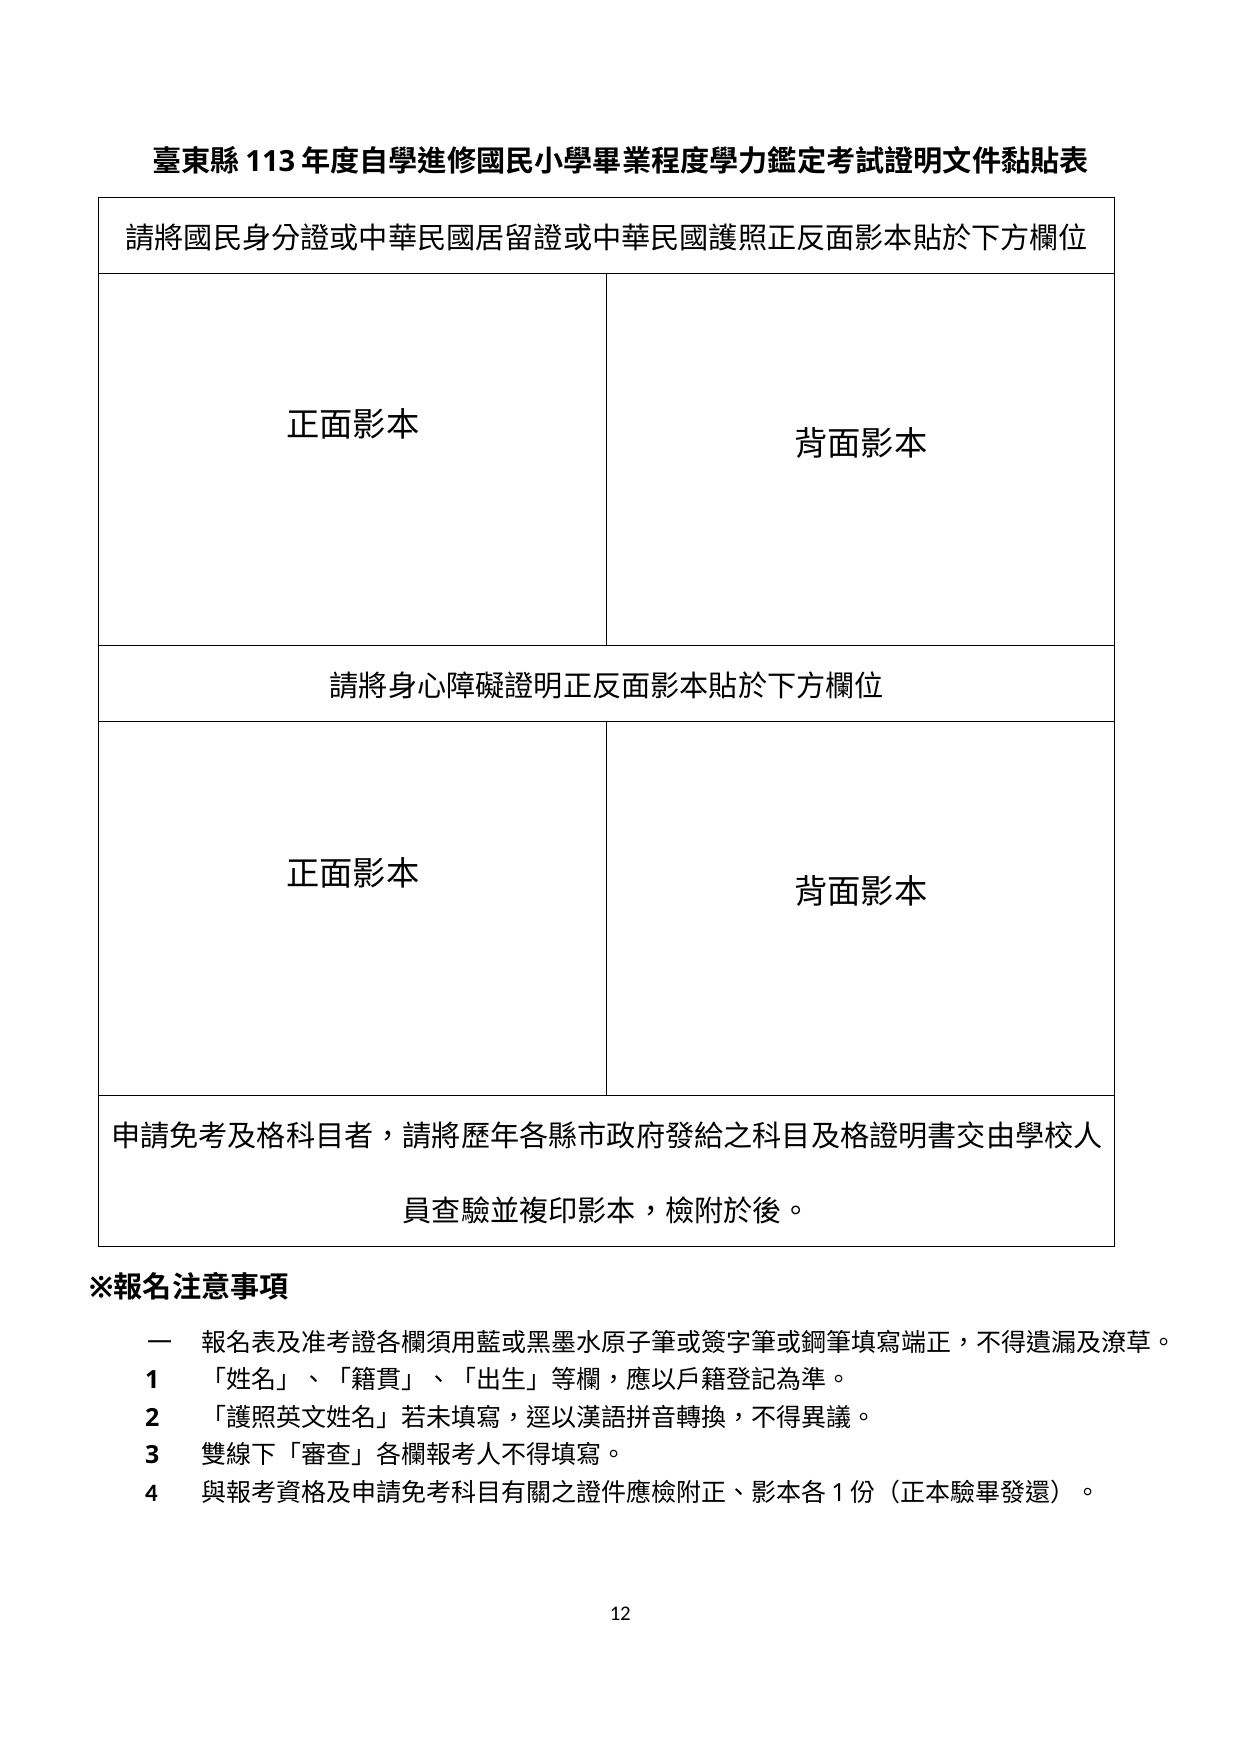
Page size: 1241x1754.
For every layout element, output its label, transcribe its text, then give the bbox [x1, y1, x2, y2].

list 報名表及准考證各欄須用藍或黑墨水原子筆或簽字筆或鋼筆填寫端正，不得遺漏及潦草。 [147, 1322, 1152, 1359]
list 雙線下「審查」各欄報考人不得填寫。 [145, 1434, 1152, 1472]
table_cell 背面影本 [607, 722, 1114, 1095]
table_cell 正面影本 [99, 274, 606, 645]
table_cell 申請免考及格科目者，請將歷年各縣市政府發給之科目及格證明書交由學校人員查驗並複印影本，檢附於後。 [99, 1096, 1114, 1246]
text 臺東縣113年度自學進修國民小學畢業程度學力鑑定考試證明文件黏貼表 [89, 122, 1152, 197]
list 「護照英文姓名」若未填寫，逕以漢語拼音轉換，不得異議。 [145, 1397, 1152, 1434]
table_cell 請將身心障礙證明正反面影本貼於下方欄位 [99, 646, 1114, 721]
table_cell 背面影本 [607, 274, 1114, 645]
table_cell 正面影本 [99, 722, 606, 1095]
text ※報名注意事項 [89, 1247, 1152, 1322]
list 「姓名」、「籍貫」、「出生」等欄，應以戶籍登記為準。 [145, 1359, 1152, 1397]
list 與報考資格及申請免考科目有關之證件應檢附正、影本各1份（正本驗畢發還）。 [145, 1472, 1152, 1509]
table_header 請將國民身分證或中華民國居留證或中華民國護照正反面影本貼於下方欄位 [99, 198, 1114, 273]
